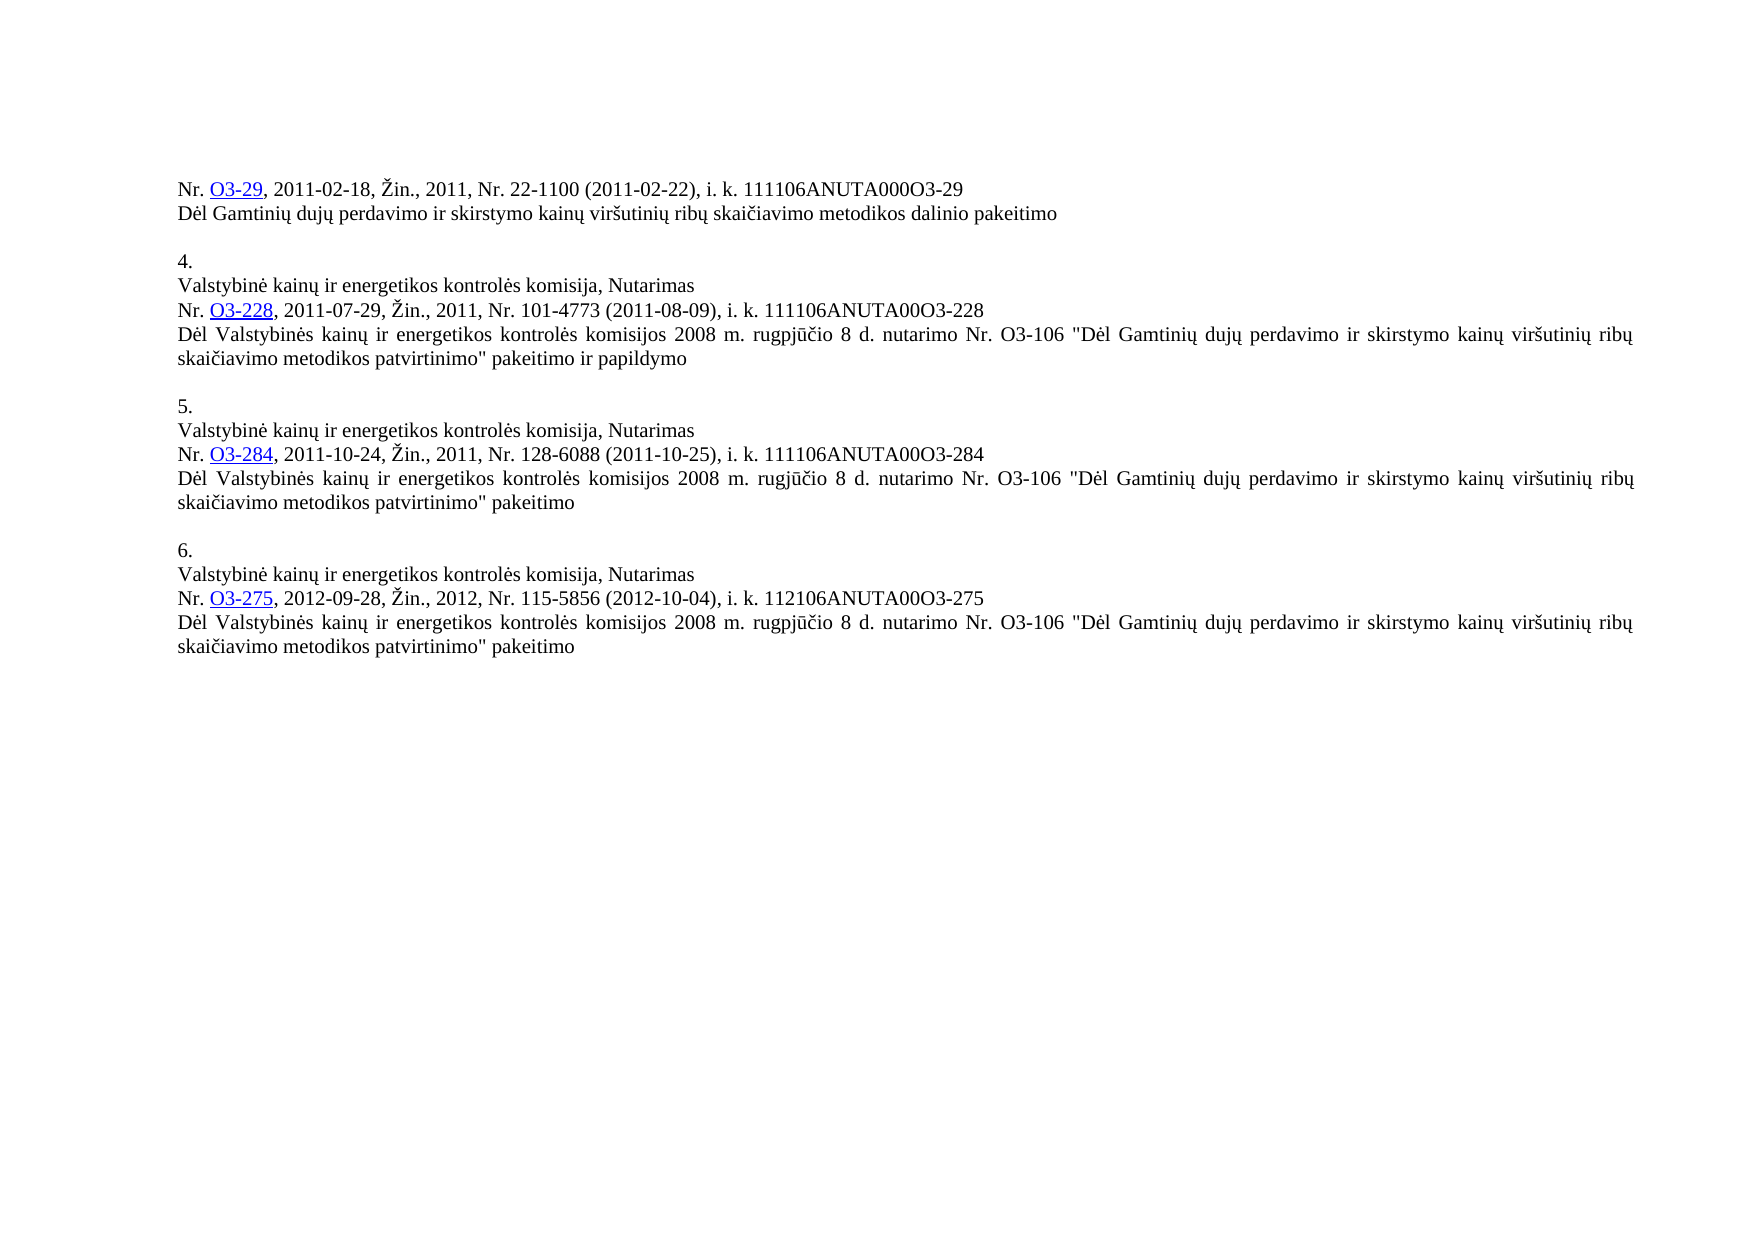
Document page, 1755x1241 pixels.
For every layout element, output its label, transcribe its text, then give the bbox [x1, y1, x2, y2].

text Dėl Valstybinės kainų ir energetikos kontrolės komisijos 2008 m. rugpjūčio 8 d. nutarimo Nr. O3-106 "Dėl Gamtinių dujų perdavimo ir skirstymo kainų viršutinių ribų skaičiavimo metodikos patvirtinimo" pakeitimo ir papildymo [177, 322, 1636, 370]
text 4. [177, 249, 1636, 273]
text Nr. O3-284, 2011-10-24, Žin., 2011, Nr. 128-6088 (2011-10-25), i. k. 111106ANUTA00O3-284 [177, 442, 1636, 466]
text Valstybinė kainų ir energetikos kontrolės komisija, Nutarimas [177, 273, 1636, 297]
text Dėl Valstybinės kainų ir energetikos kontrolės komisijos 2008 m. rugpjūčio 8 d. nutarimo Nr. O3-106 "Dėl Gamtinių dujų perdavimo ir skirstymo kainų viršutinių ribų skaičiavimo metodikos patvirtinimo" pakeitimo [177, 610, 1636, 658]
text Nr. O3-29, 2011-02-18, Žin., 2011, Nr. 22-1100 (2011-02-22), i. k. 111106ANUTA000O3-29 [177, 177, 1636, 201]
text 5. [177, 394, 1636, 418]
text Valstybinė kainų ir energetikos kontrolės komisija, Nutarimas [177, 562, 1636, 586]
text Dėl Gamtinių dujų perdavimo ir skirstymo kainų viršutinių ribų skaičiavimo metodikos dalinio pakeitimo [177, 201, 1636, 225]
text Nr. O3-228, 2011-07-29, Žin., 2011, Nr. 101-4773 (2011-08-09), i. k. 111106ANUTA00O3-228 [177, 297, 1636, 322]
text 6. [177, 538, 1636, 562]
text Dėl Valstybinės kainų ir energetikos kontrolės komisijos 2008 m. rugjūčio 8 d. nutarimo Nr. O3-106 "Dėl Gamtinių dujų perdavimo ir skirstymo kainų viršutinių ribų skaičiavimo metodikos patvirtinimo" pakeitimo [177, 466, 1636, 514]
text Nr. O3-275, 2012-09-28, Žin., 2012, Nr. 115-5856 (2012-10-04), i. k. 112106ANUTA00O3-275 [177, 586, 1636, 610]
text Valstybinė kainų ir energetikos kontrolės komisija, Nutarimas [177, 418, 1636, 442]
